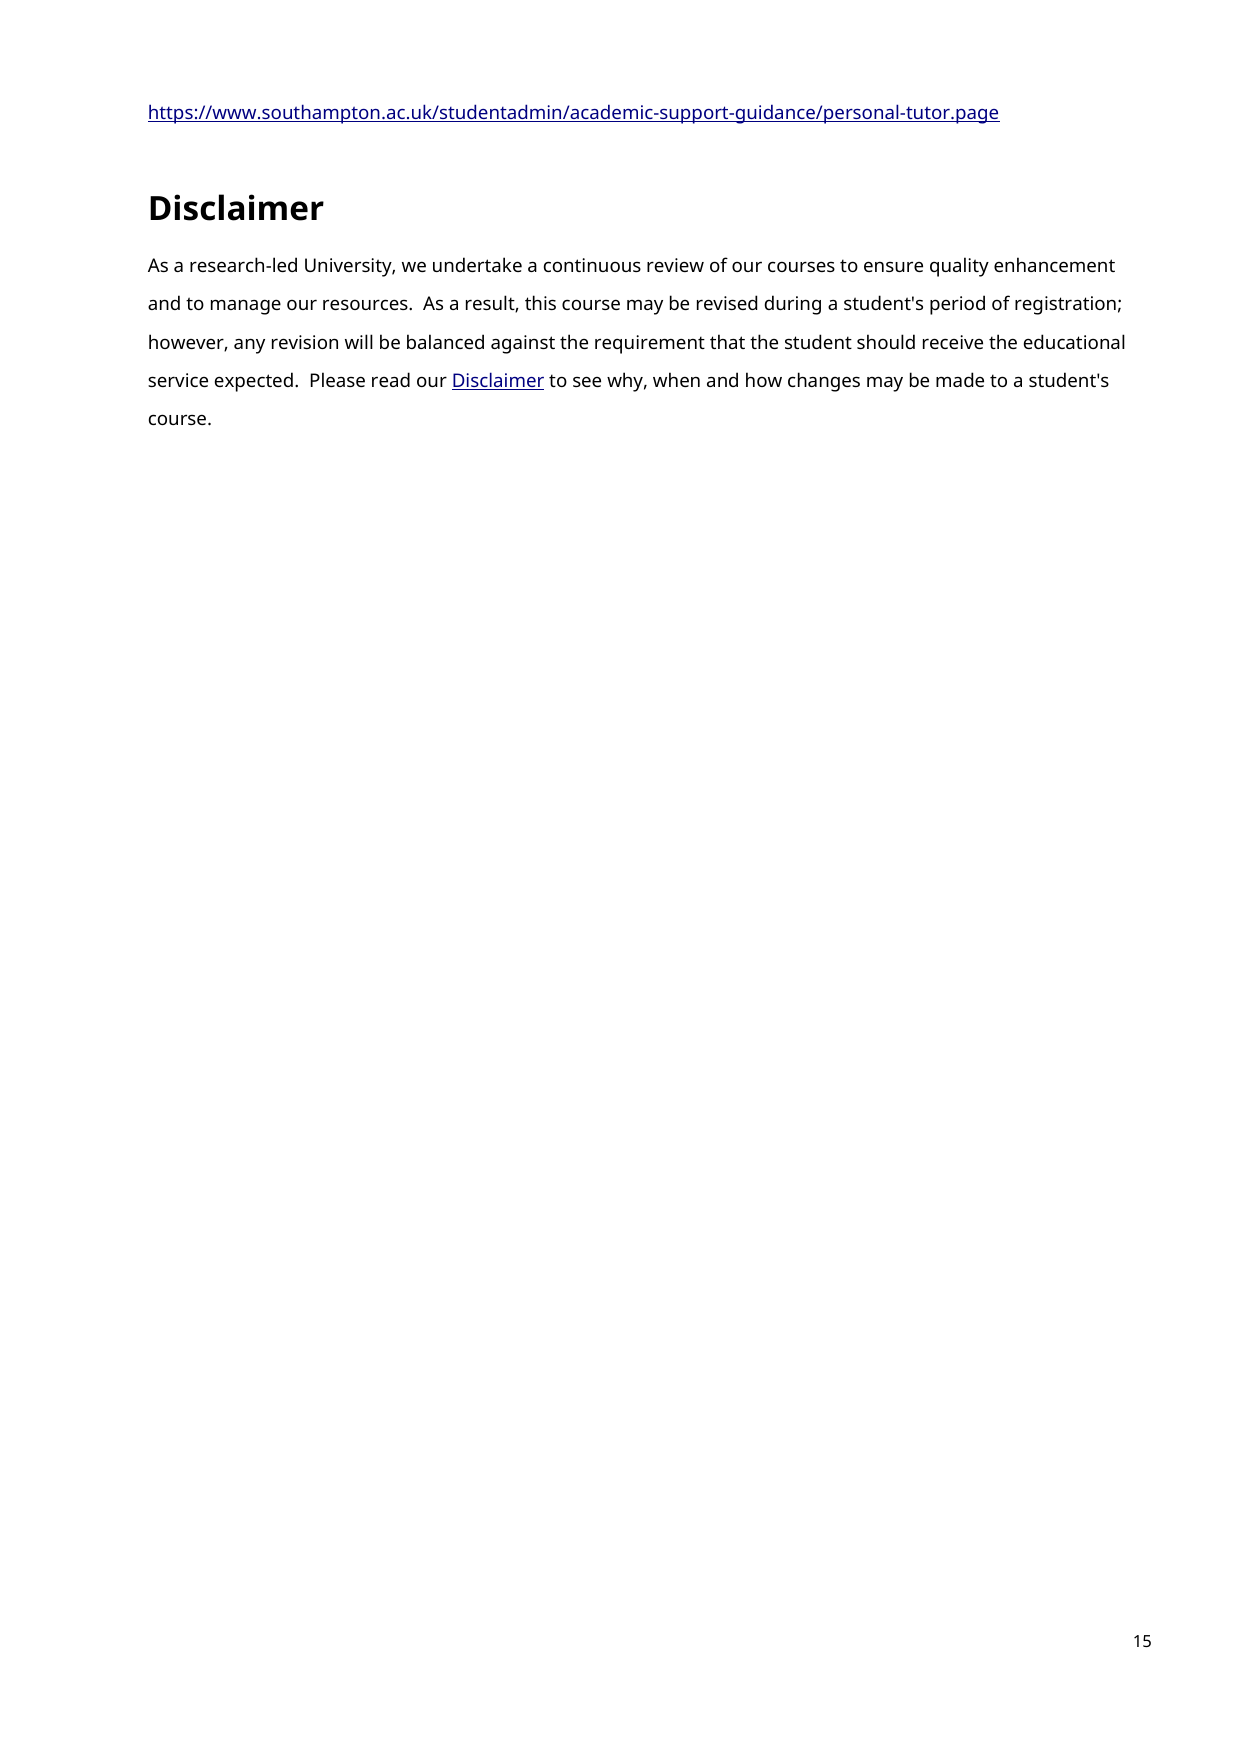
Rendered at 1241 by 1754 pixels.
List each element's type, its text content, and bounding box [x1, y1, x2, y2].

text As a research-led University, we undertake a continuous review of our courses to ensure quality enhancement and to manage our resources. As a result, this course may be revised during a student's period of registration; however, any revision will be balanced against the requirement that the student should receive the educational service expected. Please read our Disclaimer to see why, when and how changes may be made to a student's course. [148, 252, 1152, 431]
text https://www.southampton.ac.uk/studentadmin/academic-support-guidance/personal-tutor.page [148, 99, 1152, 125]
subtitle Disclaimer [148, 184, 1152, 230]
